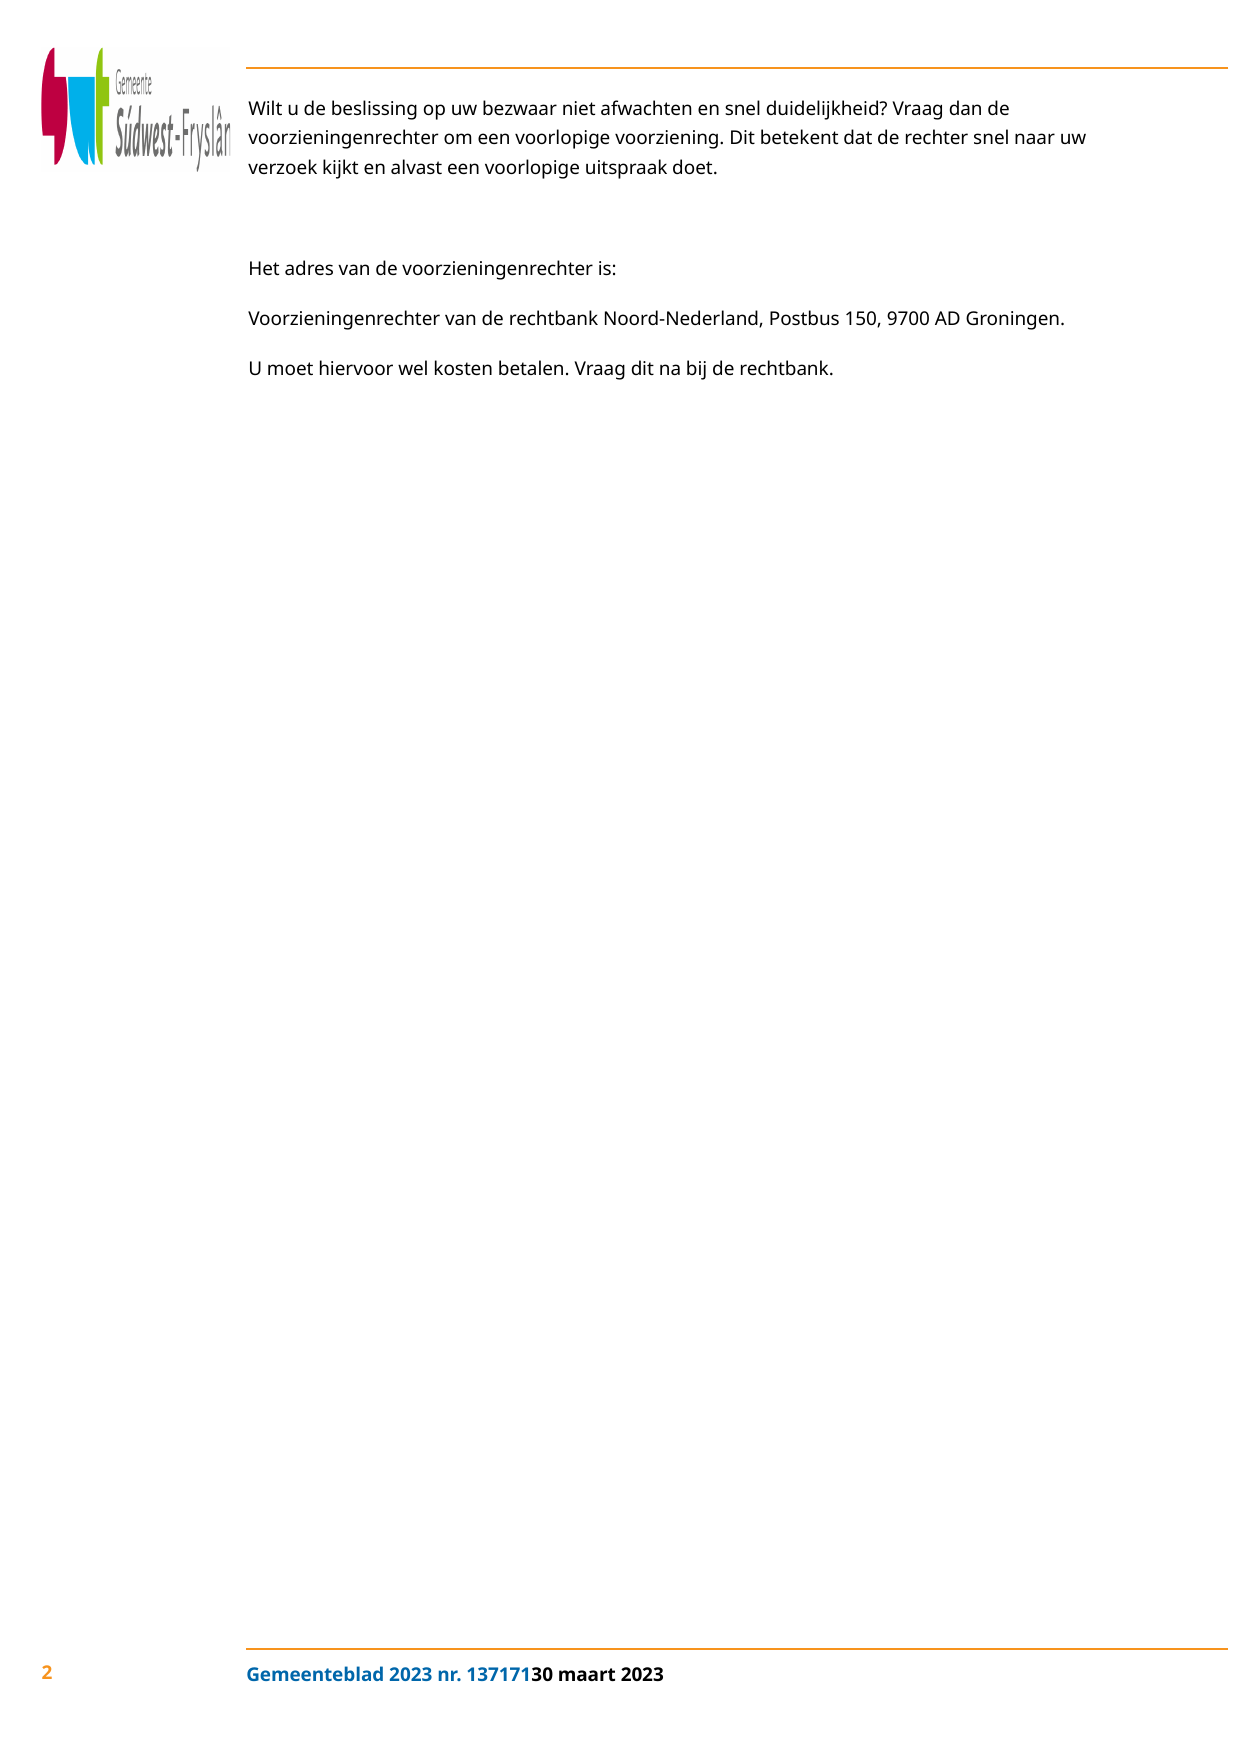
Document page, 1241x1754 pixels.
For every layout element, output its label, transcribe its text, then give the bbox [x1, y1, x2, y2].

text U moet hiervoor wel kosten betalen. Vraag dit na bij de rechtbank. [248, 356, 1152, 381]
text Wilt u de beslissing op uw bezwaar niet afwachten en snel duidelijkheid? Vraag dan de voorzieningenrechter om een voorlopige voorziening. Dit betekent dat de rechter snel naar uw verzoek kijkt en alvast een voorlopige uitspraak doet. [248, 95, 1152, 180]
text Het adres van de voorzieningenrechter is: [248, 255, 1152, 281]
picture [41, 47, 231, 172]
text Voorzieningenrechter van de rechtbank Noord-Nederland, Postbus 150, 9700 AD Groningen. [248, 305, 1152, 331]
